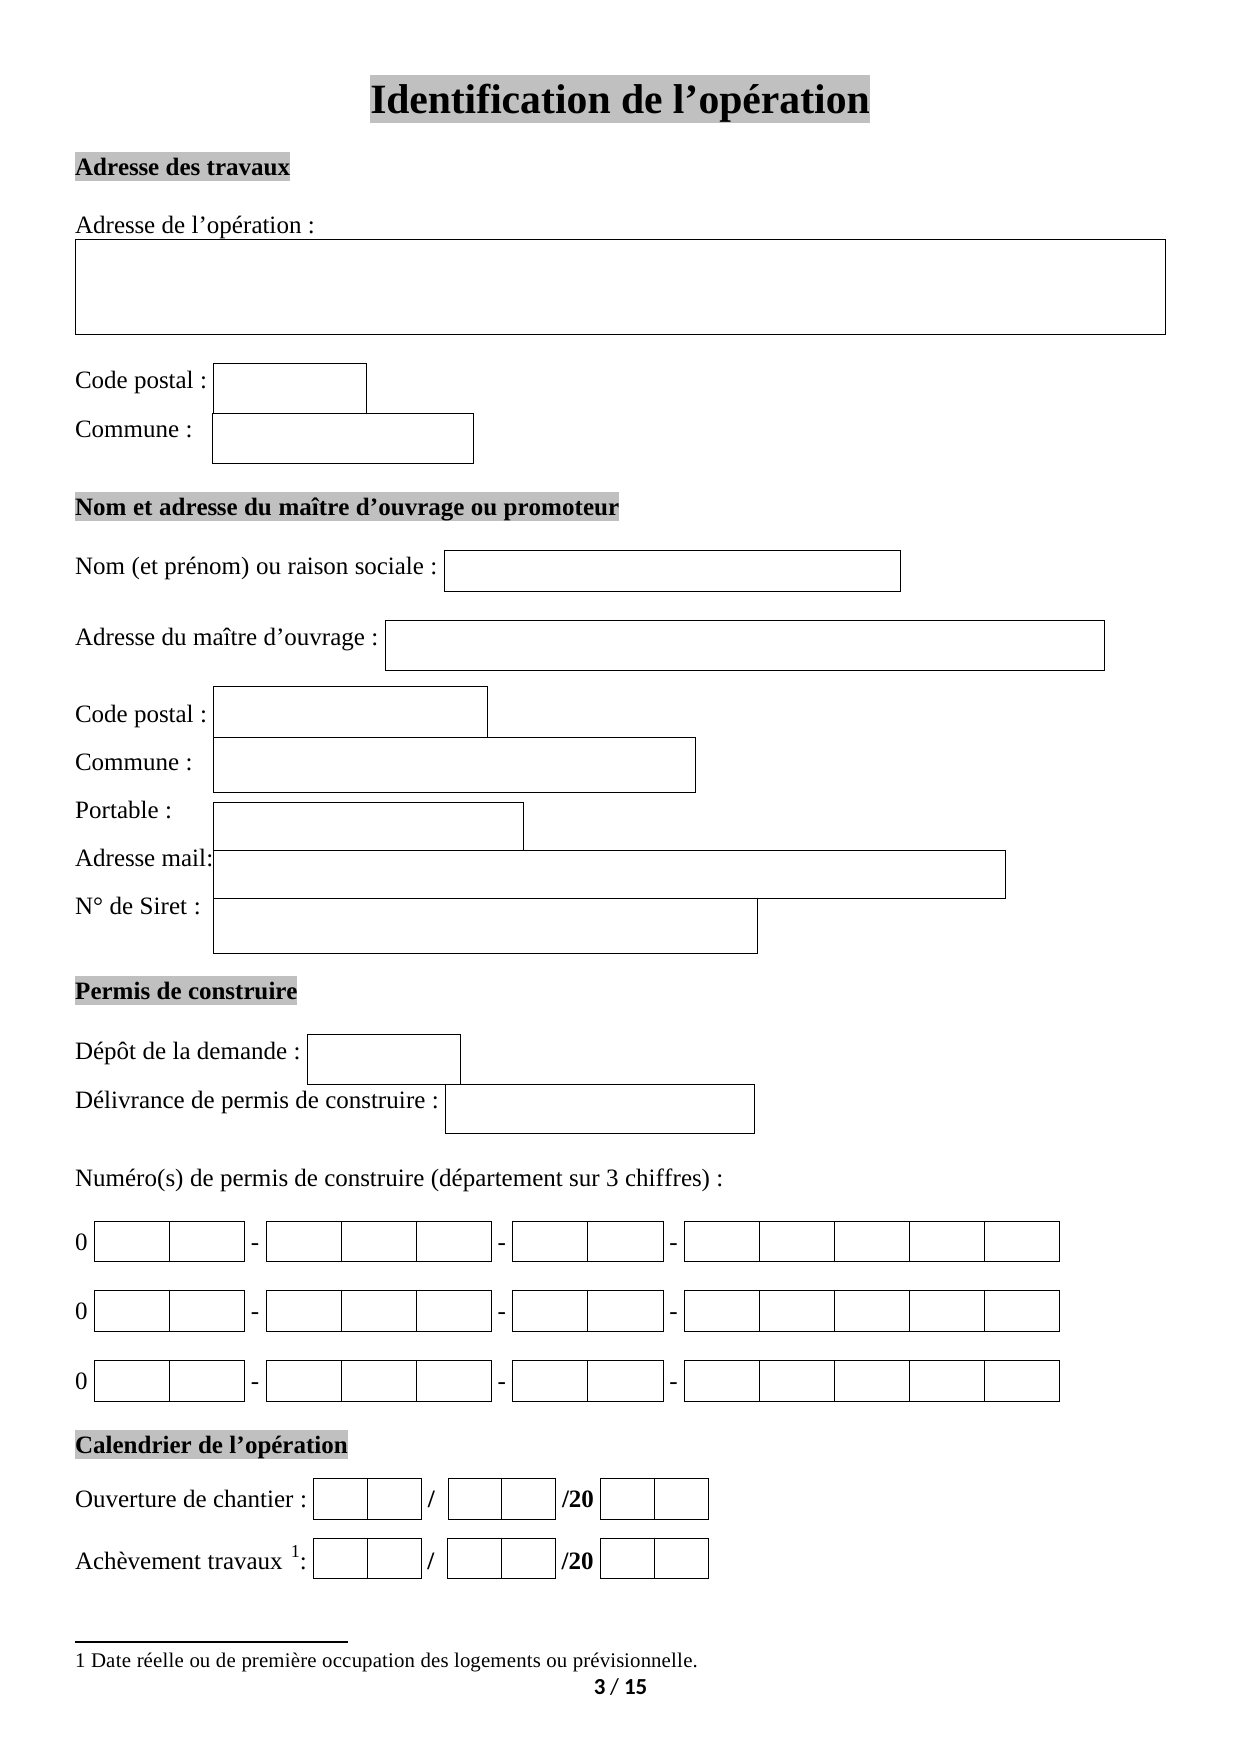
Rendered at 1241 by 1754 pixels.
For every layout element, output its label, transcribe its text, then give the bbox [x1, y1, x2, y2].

text 0 - - - [75, 1221, 94, 1261]
text [245, 1290, 266, 1331]
text [664, 1290, 684, 1331]
text Code postal : [75, 363, 213, 413]
text [1060, 1290, 1165, 1331]
text Adresse des travaux [75, 152, 1165, 181]
text Achèvement travaux : / /20 [75, 1538, 313, 1578]
text Permis de construire [75, 976, 1165, 1005]
text [488, 699, 1165, 728]
text Adresse du maître d’ouvrage : [75, 620, 385, 670]
text [524, 843, 1165, 872]
text Adresse de l’opération : [75, 210, 1165, 239]
text Numéro(s) de permis de construire (département sur 3 chiffres) : [75, 1162, 1165, 1192]
text Dépôt de la demande : [75, 1034, 307, 1084]
text [474, 413, 1165, 463]
text [461, 1034, 1165, 1084]
text [664, 1360, 684, 1401]
text Calendrier de l’opération [75, 1430, 1165, 1459]
text Commune : [75, 747, 213, 776]
text [696, 747, 1165, 776]
text Code postal : [75, 699, 213, 728]
text [492, 1290, 512, 1331]
text [367, 363, 1165, 413]
text Date réelle ou de première occupation des logements ou prévisionnelle. [75, 1648, 1165, 1672]
text 0 - - - [75, 1290, 94, 1331]
text 0 - - - [75, 1360, 94, 1401]
text Achèvement travaux : / /20 [556, 1538, 600, 1578]
text [1060, 1360, 1165, 1401]
text [492, 1360, 512, 1401]
text / [422, 1478, 448, 1519]
text Commune : [75, 413, 212, 463]
text [709, 1478, 1165, 1519]
text Délivrance de permis de construire : [75, 1084, 445, 1133]
text [1060, 1221, 1165, 1261]
text [245, 1360, 266, 1401]
text Portable : [75, 795, 1165, 824]
text /20 [556, 1478, 600, 1519]
text [901, 550, 1165, 591]
text [1105, 620, 1165, 670]
text Nom (et prénom) ou raison sociale : [75, 550, 444, 591]
text [664, 1221, 684, 1261]
text Achèvement travaux : / /20 [709, 1538, 1165, 1578]
text Identification de l’opération [75, 75, 1165, 123]
text Ouverture de chantier : [75, 1478, 313, 1519]
text [492, 1221, 512, 1261]
text [755, 1084, 1165, 1133]
text Nom et adresse du maître d’ouvrage ou promoteur [75, 492, 1165, 521]
text N° de Siret : [75, 891, 213, 920]
text Adresse mail: [75, 843, 213, 872]
text [758, 891, 1165, 920]
text [245, 1221, 266, 1261]
text Achèvement travaux : / /20 [422, 1538, 447, 1578]
